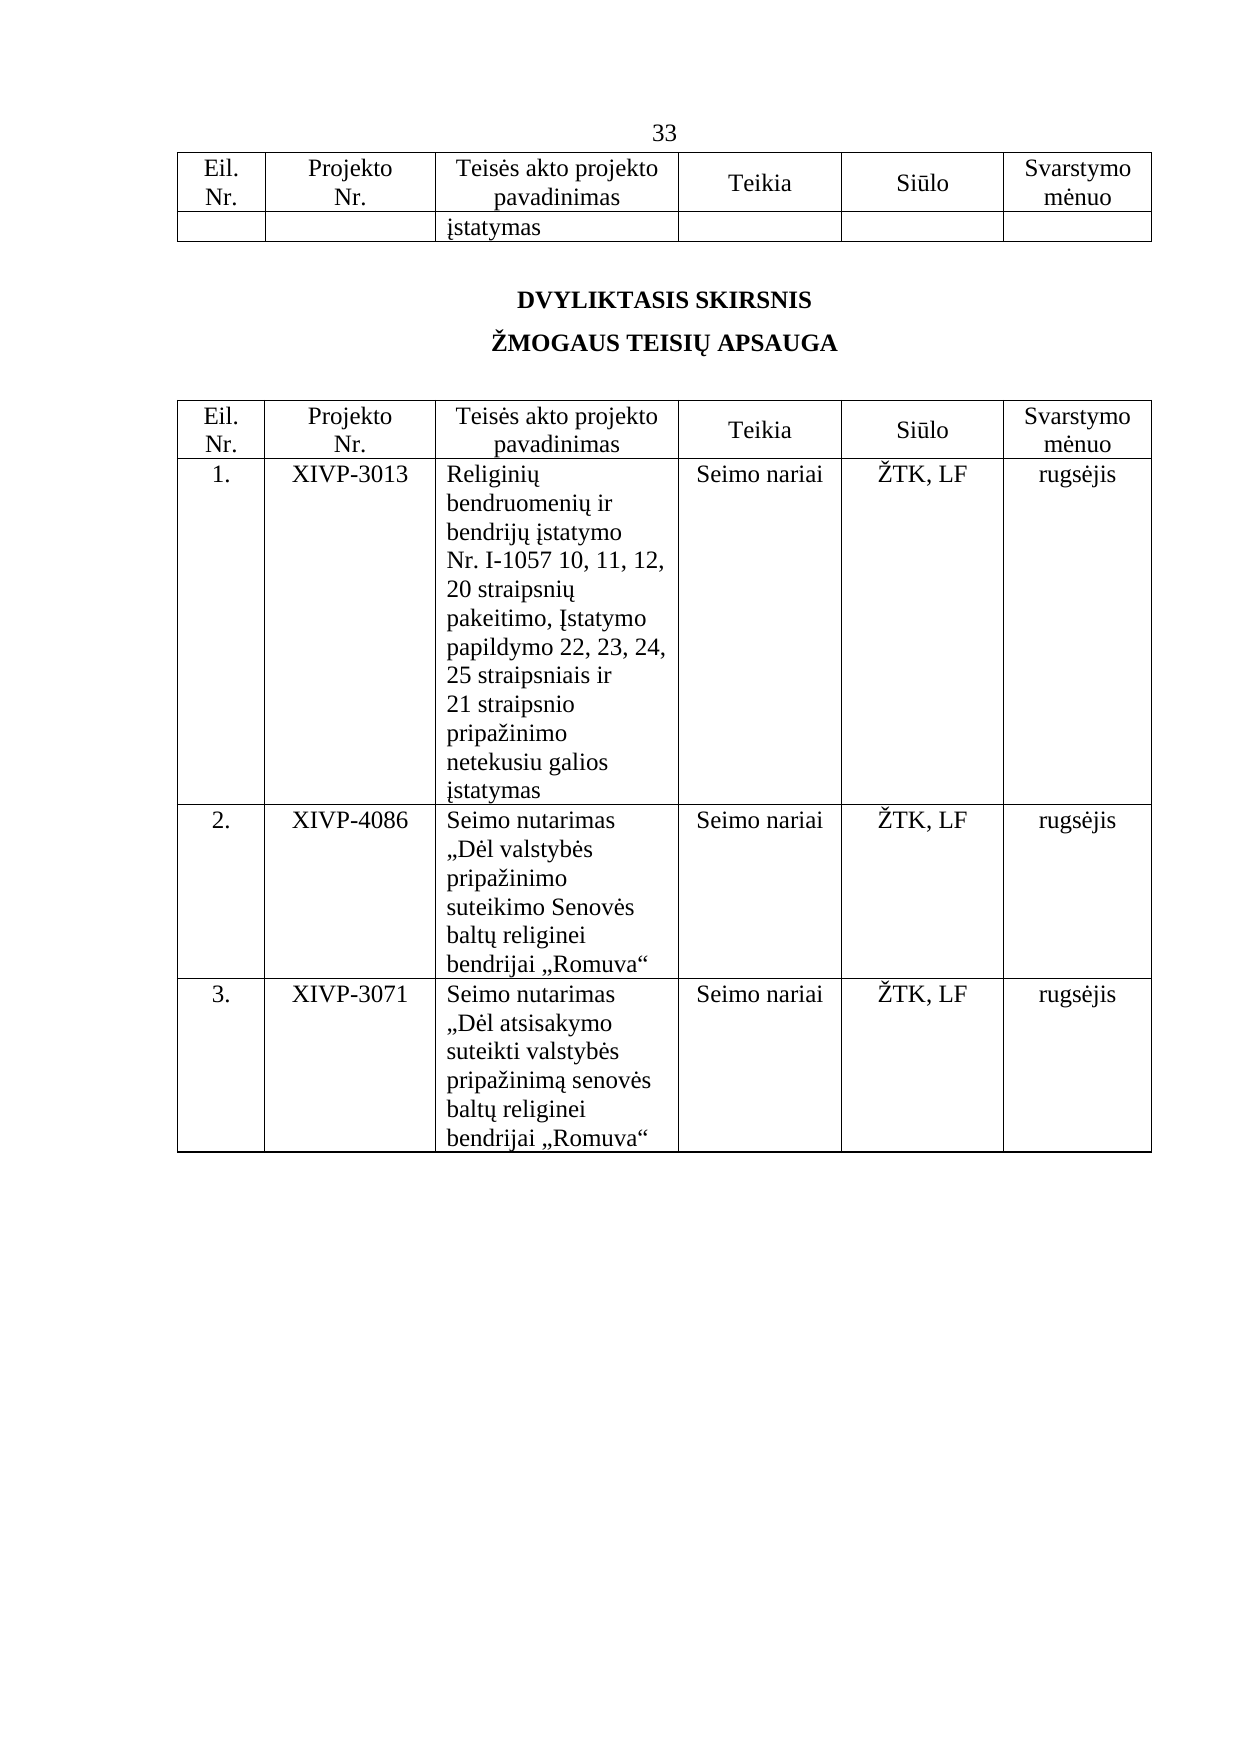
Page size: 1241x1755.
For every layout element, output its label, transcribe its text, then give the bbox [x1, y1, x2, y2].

table_header Teisės akto projekto pavadinimas [436, 401, 678, 458]
table_header Teikia [679, 401, 841, 458]
table_cell Seimo nariai [679, 805, 841, 978]
table_header Eil. Nr. [178, 153, 265, 211]
table_cell įstatymas [436, 212, 678, 241]
table_header Siūlo [842, 401, 1003, 458]
table_cell [1004, 212, 1151, 241]
table_cell 3. [178, 979, 264, 1151]
table_header Siūlo [842, 153, 1003, 211]
table_cell Seimo nutarimas „Dėl valstybės pripažinimo suteikimo Senovės baltų religinei bendrijai „Romuva“ [436, 805, 678, 978]
table_cell [178, 212, 265, 241]
table_cell rugsėjis [1004, 979, 1151, 1151]
table_header Svarstymo mėnuo [1004, 401, 1151, 458]
table_header Projekto Nr. [265, 401, 435, 458]
table_cell Seimo nariai [679, 459, 841, 804]
table_cell ŽTK, LF [842, 805, 1003, 978]
table_header Teisės akto projekto pavadinimas [436, 153, 678, 211]
table_cell [266, 212, 435, 241]
table_cell rugsėjis [1004, 459, 1151, 804]
table_header Eil. Nr. [178, 401, 264, 458]
table_header Projekto Nr. [266, 153, 435, 211]
table_cell [842, 212, 1003, 241]
table_cell 1. [178, 459, 264, 804]
table_cell rugsėjis [1004, 805, 1151, 978]
text DVYLIKTASIS SKIRSNIS [177, 285, 1152, 313]
table_cell 2. [178, 805, 264, 978]
table_cell ŽTK, LF [842, 459, 1003, 804]
table_cell Seimo nariai [679, 979, 841, 1151]
table_cell ŽTK, LF [842, 979, 1003, 1151]
table_cell [679, 212, 841, 241]
table_header Svarstymo mėnuo [1004, 153, 1151, 211]
table_cell Seimo nutarimas „Dėl atsisakymo suteikti valstybės pripažinimą senovės baltų religinei bendrijai „Romuva“ [436, 979, 678, 1151]
table_cell XIVP-4086 [265, 805, 435, 978]
table_cell Religinių bendruomenių ir bendrijų įstatymo Nr. I-1057 10, 11, 12, 20 straipsnių pakeitimo, Įstatymo papildymo 22, 23, 24, 25 straipsniais ir 21 straipsnio pripažinimo netekusiu galios įstatymas [436, 459, 678, 804]
table_cell XIVP-3071 [265, 979, 435, 1151]
table_cell XIVP-3013 [265, 459, 435, 804]
table_header Teikia [679, 153, 841, 211]
subtitle ŽMOGAUS TEISIŲ APSAUGA [177, 328, 1152, 357]
